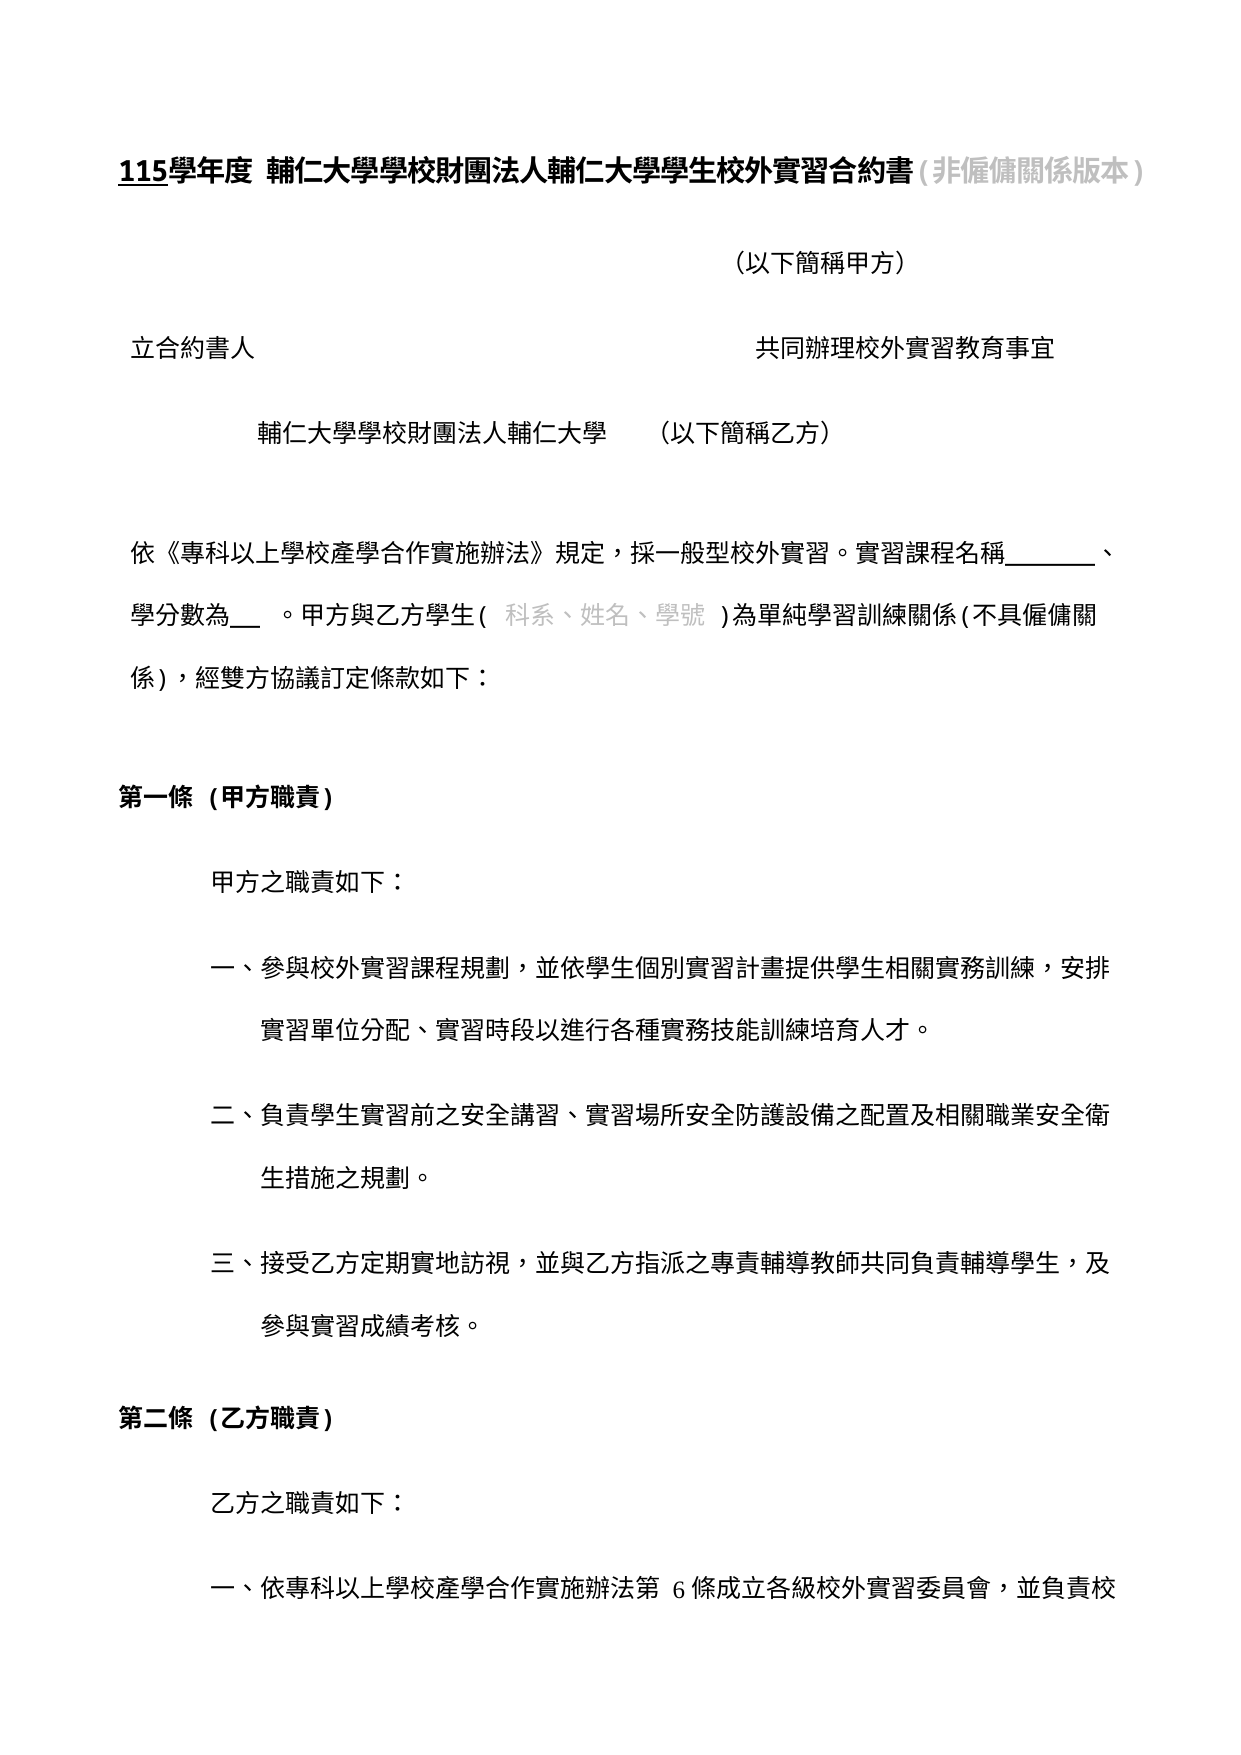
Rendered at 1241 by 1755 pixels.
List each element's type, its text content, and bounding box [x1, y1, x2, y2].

subtitle 一、參與校外實習課程規劃，並依學生個別實習計畫提供學生相關實務訓練，安排實習單位分配、實習時段以進行各種實務技能訓練培育人才。 [210, 924, 1122, 1049]
text （以下簡稱甲方） [130, 220, 1122, 282]
subtitle 115學年度 輔仁大學學校財團法人輔仁大學學生校外實習合約書(非僱傭關係版本) [118, 127, 1170, 189]
subtitle 三、接受乙方定期實地訪視，並與乙方指派之專責輔導教師共同負責輔導學生，及參與實習成績考核。 [210, 1220, 1122, 1345]
text 依《專科以上學校產學合作實施辦法》規定，採一般型校外實習。實習課程名稱______、學分數為__ 。甲方與乙方學生( 科系、姓名、學號 )為單純學習訓練關係(不具僱傭關係)，經雙方協議訂定條款如下： [130, 510, 1111, 697]
subtitle 第二條 (乙方職責) [118, 1375, 1122, 1438]
text 立合約書人 共同辦理校外實習教育事宜 [130, 305, 1122, 368]
subtitle 第一條 (甲方職責) [118, 754, 1122, 817]
text 輔仁大學學校財團法人輔仁大學 （以下簡稱乙方） [242, 390, 1122, 453]
subtitle 二、負責學生實習前之安全講習、實習場所安全防護設備之配置及相關職業安全衛生措施之規劃。 [210, 1072, 1122, 1197]
subtitle 乙方之職責如下： [210, 1460, 1122, 1523]
subtitle 甲方之職責如下： [210, 839, 1122, 902]
subtitle 一、依專科以上學校產學合作實施辦法第 6 條成立各級校外實習委員會，並負責校 [210, 1546, 1122, 1608]
